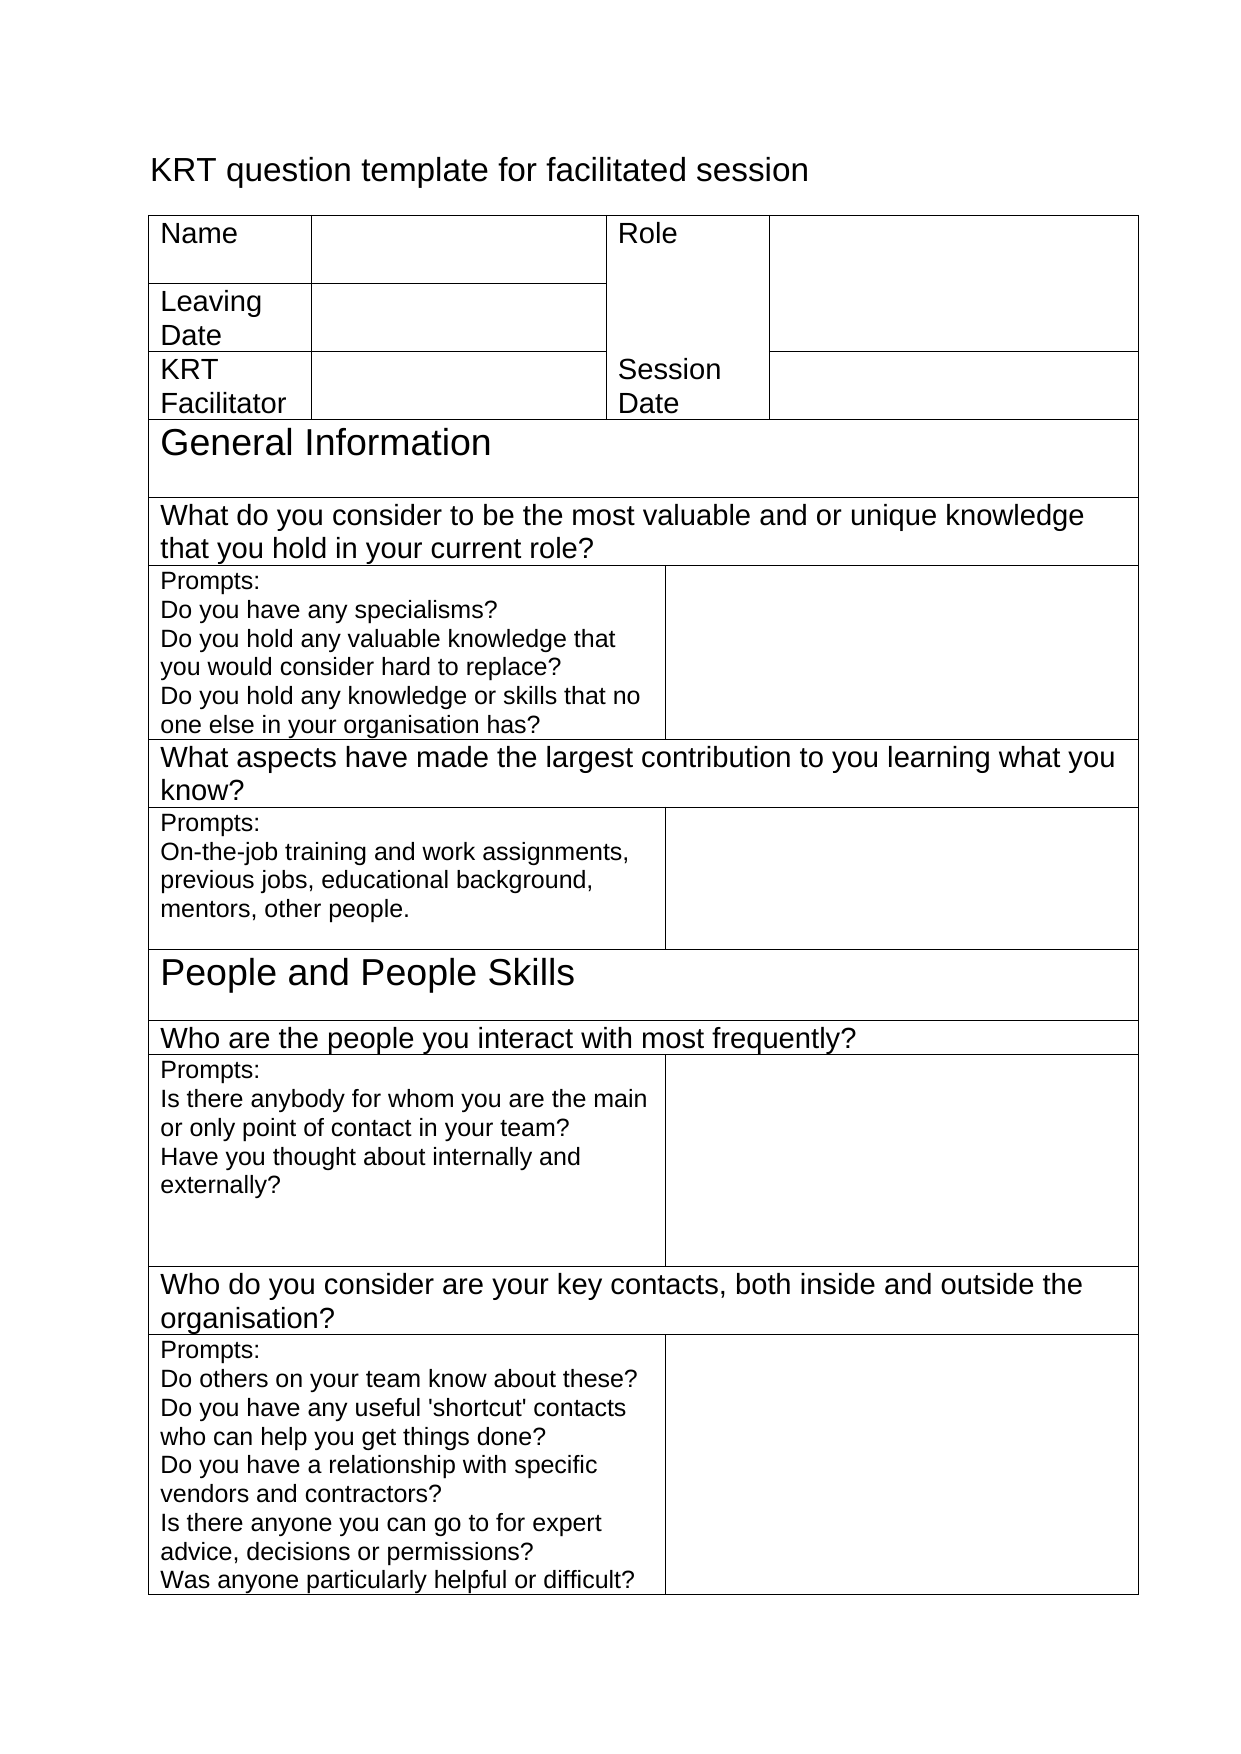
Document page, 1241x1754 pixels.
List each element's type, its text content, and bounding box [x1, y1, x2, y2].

table_cell Who are the people you interact with most frequently? [149, 1021, 1138, 1054]
table_cell [770, 352, 1138, 419]
table_cell People and People Skills [149, 950, 1138, 1019]
table_header [770, 216, 1138, 283]
table_cell [666, 808, 1138, 949]
table_cell [770, 283, 1138, 351]
table_cell [607, 283, 769, 351]
table_cell What do you consider to be the most valuable and or unique knowledge that you hold in your current role? [149, 498, 1138, 565]
table_cell Prompts: Do you have any specialisms? Do you hold any valuable knowledge that you would consider hard to replace? Do you hold any knowledge or skills that no one else in your organisation has? [149, 566, 665, 738]
table_cell What aspects have made the largest contribution to you learning what you know? [149, 740, 1138, 807]
table_cell [666, 1335, 1138, 1594]
table_cell Prompts: Do others on your team know about these? Do you have any useful 'shortcut' contacts who can help you get things done? Do you have a relationship with specific vendors and contractors? Is there anyone you can go to for expert advice, decisions or permissions? Was anyone particularly helpful or difficult? [149, 1335, 665, 1594]
text KRT question template for facilitated session [150, 150, 1090, 188]
table_cell Prompts: On-the-job training and work assignments, previous jobs, educational background, mentors, other people. [149, 808, 665, 949]
table_header Role [607, 216, 769, 283]
table_cell Prompts: Is there anybody for whom you are the main or only point of contact in your team? Have you thought about internally and externally? [149, 1055, 665, 1266]
table_cell General Information [149, 420, 1138, 497]
table_cell Who do you consider are your key contacts, both inside and outside the organisation? [149, 1267, 1138, 1334]
table_cell [312, 284, 606, 351]
table_cell [312, 352, 606, 419]
table_header [312, 216, 606, 283]
table_header Name [149, 216, 311, 283]
table_cell [666, 566, 1138, 738]
table_cell Leaving Date [149, 284, 311, 351]
table_cell Session Date [607, 351, 769, 419]
table_cell KRT Facilitator [149, 352, 311, 419]
table_cell [666, 1055, 1138, 1266]
